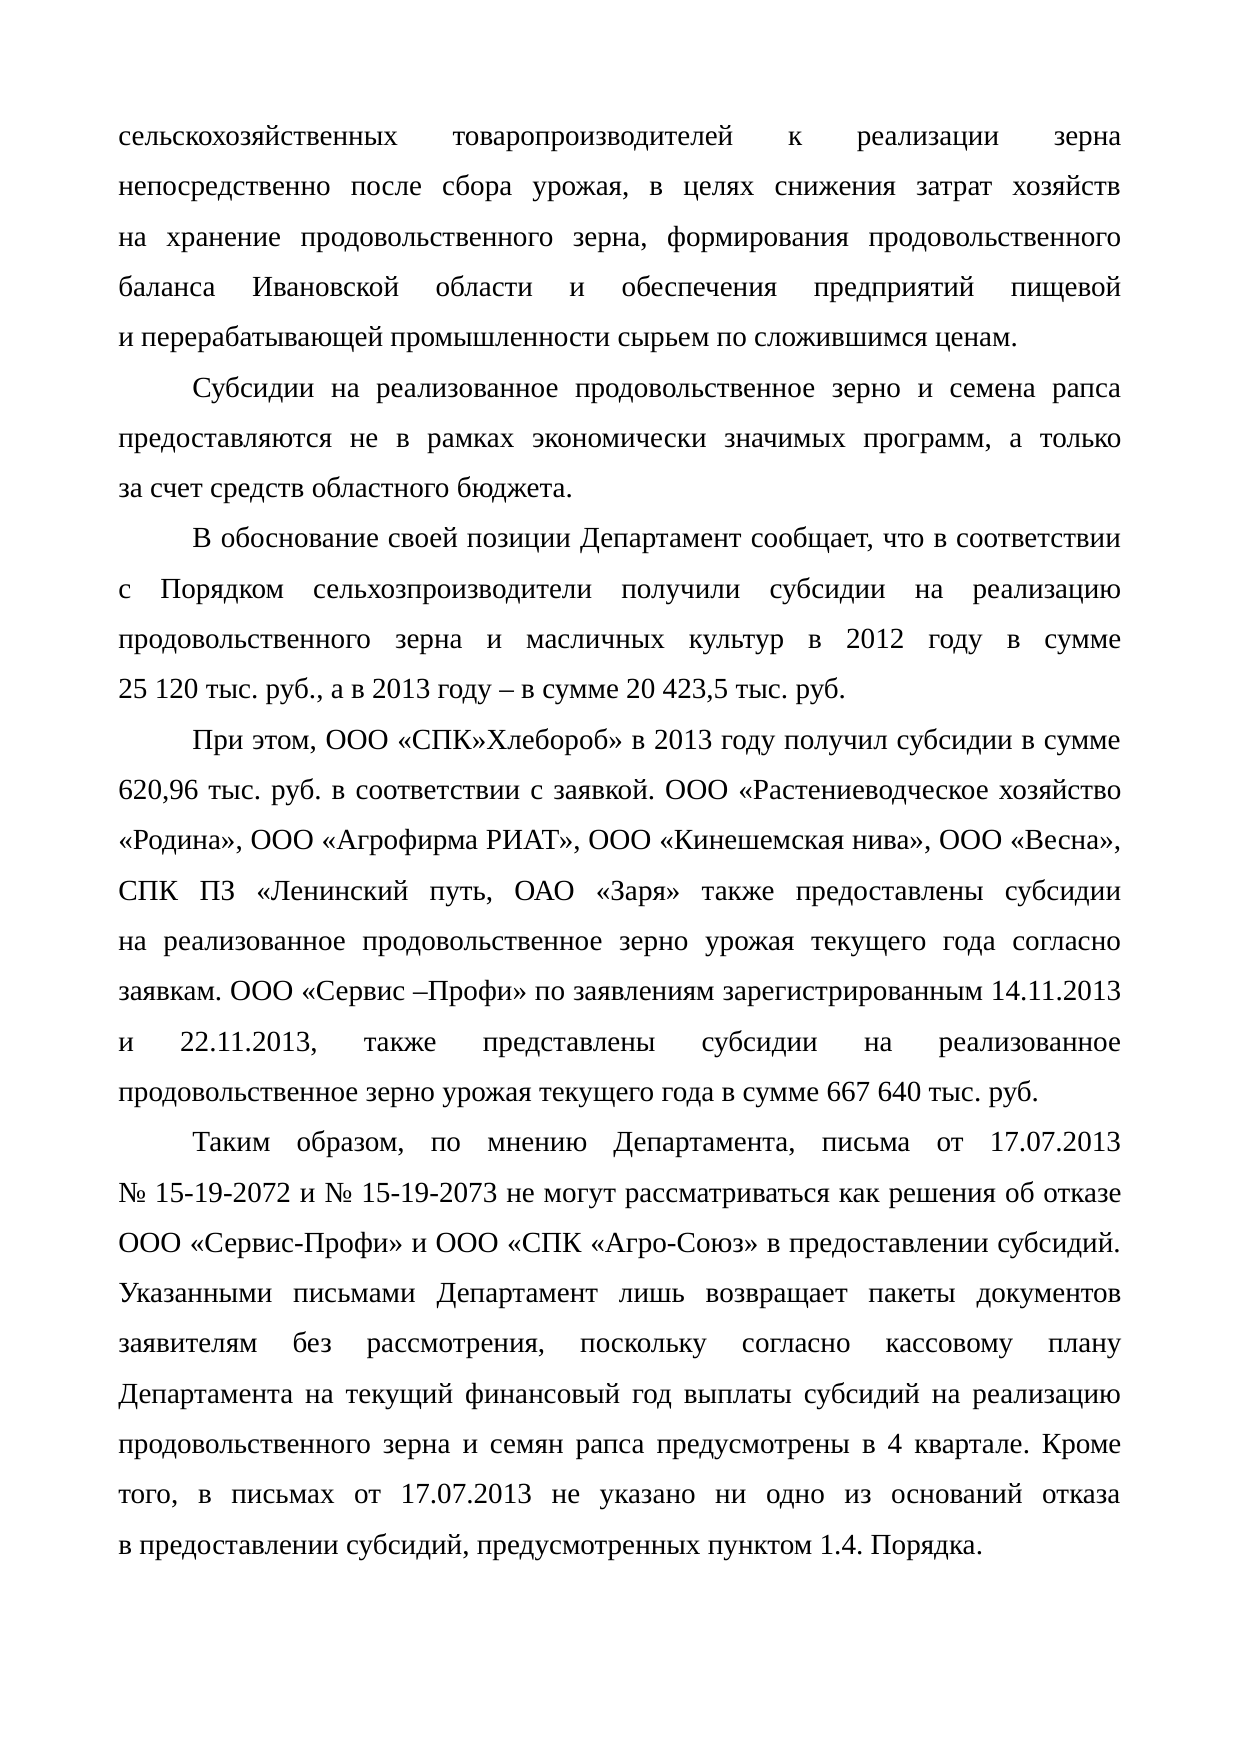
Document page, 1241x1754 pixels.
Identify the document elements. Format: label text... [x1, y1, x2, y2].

text Субсидии на реализованное продовольственное зерно и семена рапса предоставляются не в рамках экономически значимых программ, а только за счет средств областного бюджета. [118, 370, 1122, 504]
text Таким образом, по мнению Департамента, письма от 17.07.2013 № 15-19-2072 и № 15-19-2073 не могут рассматриваться как решения об отказе ООО «Сервис-Профи» и ООО «СПК «Агро-Союз» в предоставлении субсидий. Указанными письмами Департамент лишь возвращает пакеты документов заявителям без рассмотрения, поскольку согласно кассовому плану Департамента на текущий финансовый год выплаты субсидий на реализацию продовольственного зерна и семян рапса предусмотрены в 4 квартале. Кроме того, в письмах от 17.07.2013 не указано ни одно из оснований отказа в предоставлении субсидий, предусмотренных пунктом 1.4. Порядка. [118, 1124, 1122, 1560]
text При этом, ООО «СПК»Хлебороб» в 2013 году получил субсидии в сумме 620,96 тыс. руб. в соответствии с заявкой. ООО «Растениеводческое хозяйство «Родина», ООО «Агрофирма РИАТ», ООО «Кинешемская нива», ООО «Весна», СПК ПЗ «Ленинский путь, ОАО «Заря» также предоставлены субсидии на реализованное продовольственное зерно урожая текущего года согласно заявкам. ООО «Сервис –Профи» по заявлениям зарегистрированным 14.11.2013 и 22.11.2013, также представлены субсидии на реализованное продовольственное зерно урожая текущего года в сумме 667 640 тыс. руб. [118, 722, 1122, 1108]
text сельскохозяйственных товаропроизводителей к реализации зерна непосредственно после сбора урожая, в целях снижения затрат хозяйств на хранение продовольственного зерна, формирования продовольственного баланса Ивановской области и обеспечения предприятий пищевой и перерабатывающей промышленности сырьем по сложившимся ценам. [118, 118, 1122, 353]
text В обоснование своей позиции Департамент сообщает, что в соответствии с Порядком сельхозпроизводители получили субсидии на реализацию продовольственного зерна и масличных культур в 2012 году в сумме 25 120 тыс. руб., а в 2013 году – в сумме 20 423,5 тыс. руб. [118, 521, 1122, 705]
